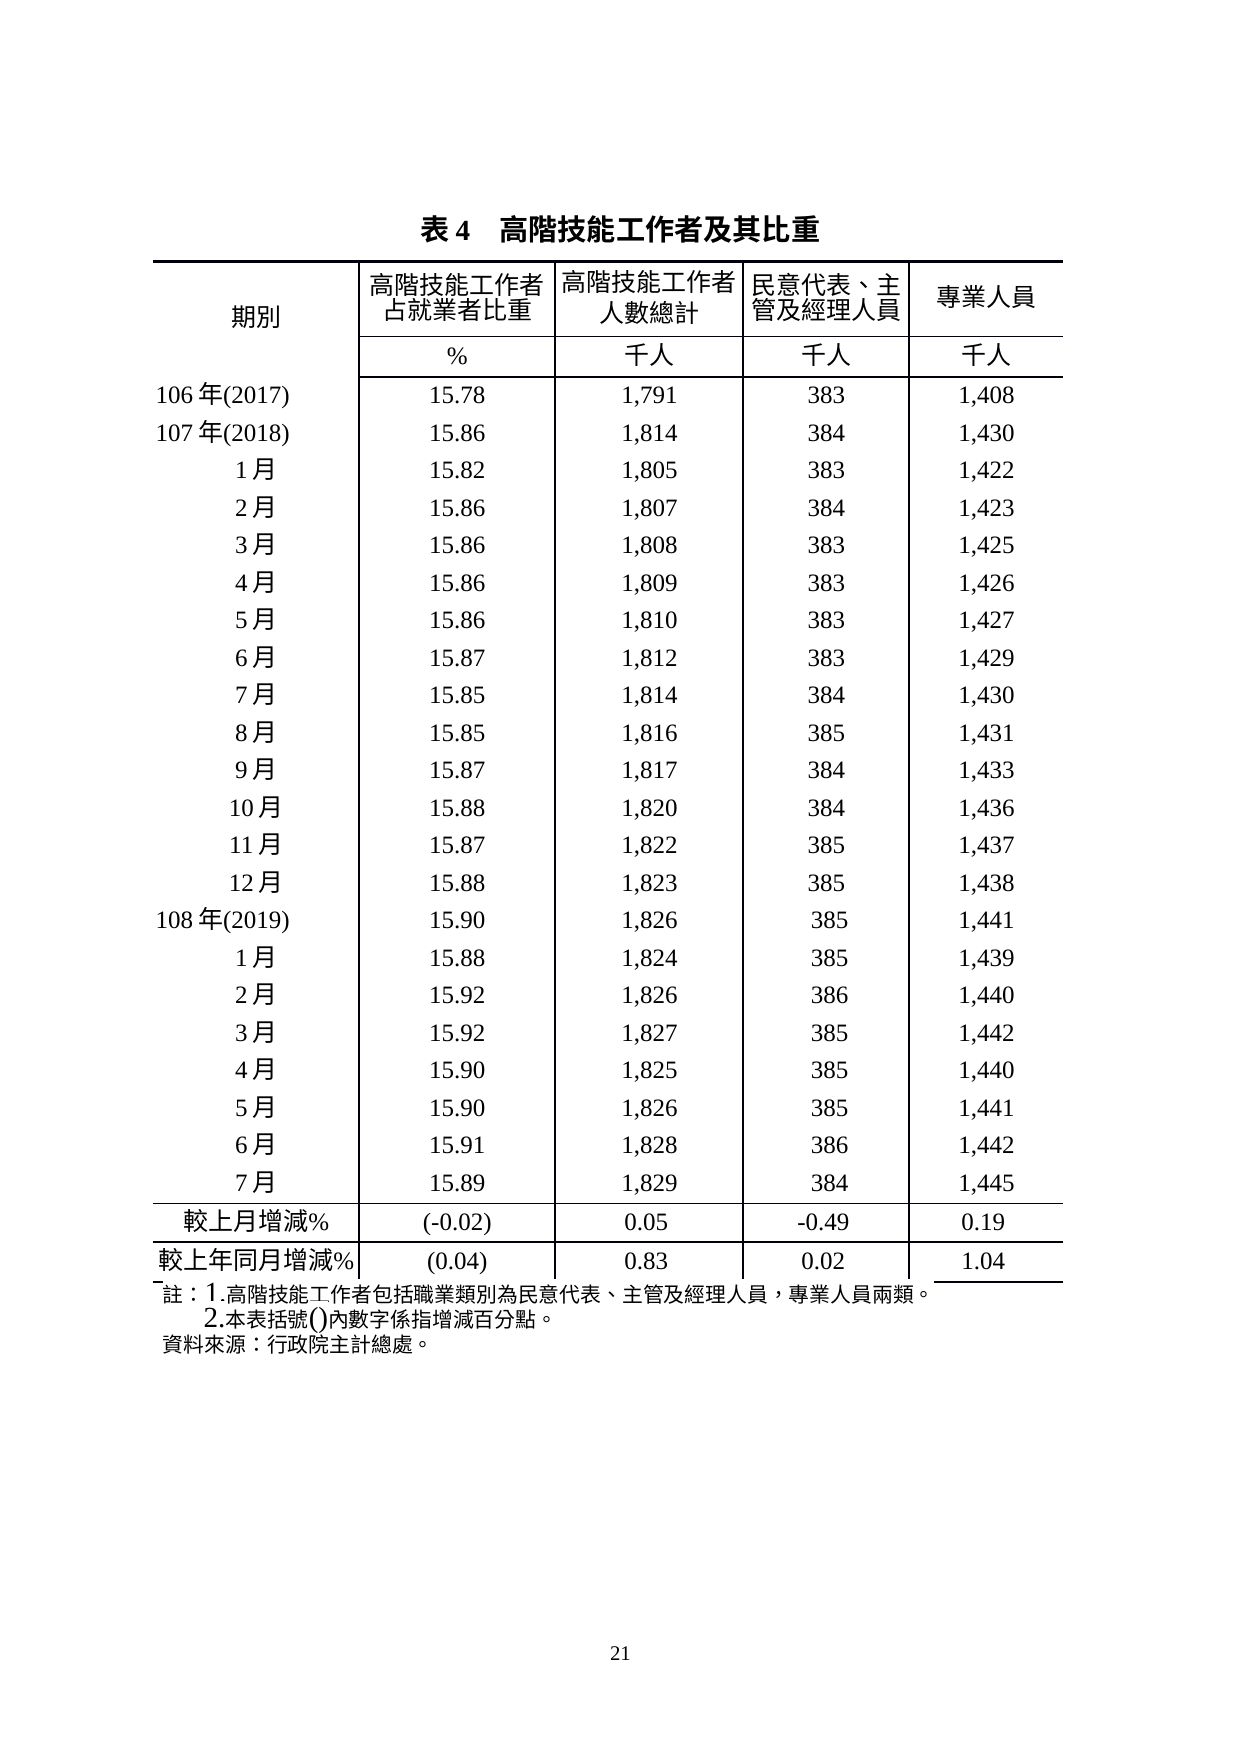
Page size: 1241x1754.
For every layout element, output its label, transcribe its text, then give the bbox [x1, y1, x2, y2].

table_cell 1,408 [910, 378, 1063, 415]
table_cell 15.78 [360, 378, 554, 415]
table_cell 15.87 [360, 828, 554, 865]
table_cell 1,437 [910, 828, 1063, 865]
table_cell 0.02 [744, 1243, 908, 1281]
table_cell 1,430 [910, 678, 1063, 715]
table_cell 1月 [153, 940, 358, 978]
table_cell 2月 [153, 490, 358, 528]
table_cell 1月 [153, 453, 358, 490]
table_cell 1,445 [910, 1165, 1063, 1203]
table_cell 15.88 [360, 940, 554, 978]
table_cell 2月 [153, 978, 358, 1015]
table_cell 6月 [153, 640, 358, 678]
table_cell 7月 [153, 678, 358, 715]
table_header 專業人員 [910, 263, 1063, 336]
table_cell 15.90 [360, 903, 554, 940]
table_cell 385 [744, 715, 908, 753]
table_cell 較上月增減% [153, 1204, 358, 1241]
table_cell 0.83 [556, 1243, 742, 1281]
table_cell 1,810 [556, 603, 742, 640]
table_cell 1,441 [910, 903, 1063, 940]
table_cell 15.88 [360, 865, 554, 903]
table_cell 4月 [153, 565, 358, 603]
table_cell 15.87 [360, 753, 554, 790]
table_cell 384 [744, 415, 908, 453]
table_cell (-0.02) [360, 1204, 554, 1241]
table_cell 383 [744, 528, 908, 565]
table_cell 15.92 [360, 1015, 554, 1053]
table_cell 15.88 [360, 790, 554, 828]
table_cell 1,431 [910, 715, 1063, 753]
table_cell 4月 [153, 1053, 358, 1090]
table_cell 386 [744, 1128, 908, 1165]
table_cell 0.19 [910, 1204, 1063, 1241]
table_cell 1,805 [556, 453, 742, 490]
table_cell 1,814 [556, 678, 742, 715]
table_cell 385 [744, 903, 908, 940]
table_cell 15.86 [360, 490, 554, 528]
table_cell 1,807 [556, 490, 742, 528]
table_cell 10月 [153, 790, 358, 828]
table_cell 383 [744, 603, 908, 640]
table_cell 1,814 [556, 415, 742, 453]
table_cell 7月 [153, 1165, 358, 1203]
table_cell 385 [744, 865, 908, 903]
table_cell 384 [744, 678, 908, 715]
table_cell 1,812 [556, 640, 742, 678]
table_cell 1,422 [910, 453, 1063, 490]
table_cell (0.04) [360, 1243, 554, 1281]
table_cell 383 [744, 378, 908, 415]
table_cell 15.90 [360, 1053, 554, 1090]
table_cell 1,441 [910, 1090, 1063, 1128]
table_cell 1,828 [556, 1128, 742, 1165]
table_cell 1,816 [556, 715, 742, 753]
table_cell -0.49 [744, 1204, 908, 1241]
table_cell 108年(2019) [153, 903, 358, 940]
table_cell 15.87 [360, 640, 554, 678]
table_cell 1,439 [910, 940, 1063, 978]
table_cell 1,827 [556, 1015, 742, 1053]
table_cell 15.85 [360, 715, 554, 753]
table_cell 1,440 [910, 1053, 1063, 1090]
table_cell 1,426 [910, 565, 1063, 603]
table_cell 6月 [153, 1128, 358, 1165]
table_header 民意代表、主管及經理人員 [744, 263, 908, 336]
table_cell 384 [744, 753, 908, 790]
table_cell 15.92 [360, 978, 554, 1015]
text 註：1.高階技能工作者包括職業類別為民意代表、主管及經理人員，專業人員兩類。 [163, 1283, 1063, 1308]
table_cell 1,825 [556, 1053, 742, 1090]
table_cell 1,826 [556, 978, 742, 1015]
table_cell 千人 [556, 337, 742, 376]
table_cell 1,822 [556, 828, 742, 865]
table_cell 107年(2018) [153, 415, 358, 453]
table_cell 15.91 [360, 1128, 554, 1165]
table_cell 1,808 [556, 528, 742, 565]
table_cell 9月 [153, 753, 358, 790]
table_header 高階技能工作者占就業者比重 [360, 263, 554, 336]
table_cell 384 [744, 790, 908, 828]
table_cell 385 [744, 1053, 908, 1090]
table_cell 0.05 [556, 1204, 742, 1241]
table_cell 384 [744, 490, 908, 528]
table_cell 1.04 [910, 1243, 1063, 1281]
table_cell 較上年同月增減% [153, 1243, 358, 1281]
text 2.本表括號()內數字係指增減百分點。 [193, 1308, 315, 1333]
table_cell 385 [744, 1090, 908, 1128]
table_cell 15.90 [360, 1090, 554, 1128]
table_cell 1,429 [910, 640, 1063, 678]
table_cell 1,436 [910, 790, 1063, 828]
table_cell 5月 [153, 1090, 358, 1128]
table_cell 1,440 [910, 978, 1063, 1015]
table_cell 1,829 [556, 1165, 742, 1203]
text 資料來源：行政院主計總處。 [163, 1333, 1063, 1358]
table_cell % [360, 337, 554, 376]
table_cell 1,427 [910, 603, 1063, 640]
table_cell 1,826 [556, 1090, 742, 1128]
table_cell 11月 [153, 828, 358, 865]
table_cell 15.86 [360, 415, 554, 453]
table_cell 15.86 [360, 603, 554, 640]
table_cell 15.89 [360, 1165, 554, 1203]
table_cell 384 [744, 1165, 908, 1203]
table_cell 1,823 [556, 865, 742, 903]
table_cell 1,438 [910, 865, 1063, 903]
table_cell 1,817 [556, 753, 742, 790]
table_cell 385 [744, 1015, 908, 1053]
table_cell 千人 [744, 337, 908, 376]
table_cell 3月 [153, 528, 358, 565]
table_cell 385 [744, 828, 908, 865]
table_cell 1,430 [910, 415, 1063, 453]
table_cell 383 [744, 565, 908, 603]
table_cell 1,820 [556, 790, 742, 828]
table_cell 15.82 [360, 453, 554, 490]
table_cell 15.85 [360, 678, 554, 715]
table_cell 12月 [153, 865, 358, 903]
table_cell 1,809 [556, 565, 742, 603]
table_cell 1,442 [910, 1015, 1063, 1053]
table_cell 1,826 [556, 903, 742, 940]
table_cell 1,824 [556, 940, 742, 978]
table_cell 8月 [153, 715, 358, 753]
text 表4 高階技能工作者及其比重 [177, 207, 1063, 248]
table_cell 1,425 [910, 528, 1063, 565]
table_cell 386 [744, 978, 908, 1015]
table_cell 1,433 [910, 753, 1063, 790]
table_cell 3月 [153, 1015, 358, 1053]
table_cell 383 [744, 640, 908, 678]
table_header 高階技能工作者 人數總計 [556, 263, 742, 336]
table_cell 5月 [153, 603, 358, 640]
table_cell 383 [744, 453, 908, 490]
table_cell 1,423 [910, 490, 1063, 528]
text 2.本表括號()內數字係指增減百分點。 [312, 1308, 1063, 1333]
table_cell 106年(2017) [153, 376, 358, 415]
table_cell 1,442 [910, 1128, 1063, 1165]
table_cell 385 [744, 940, 908, 978]
table_cell 1,791 [556, 378, 742, 415]
table_header 期別 [153, 263, 358, 376]
table_cell 15.86 [360, 528, 554, 565]
table_cell 15.86 [360, 565, 554, 603]
table_cell 千人 [910, 337, 1063, 376]
